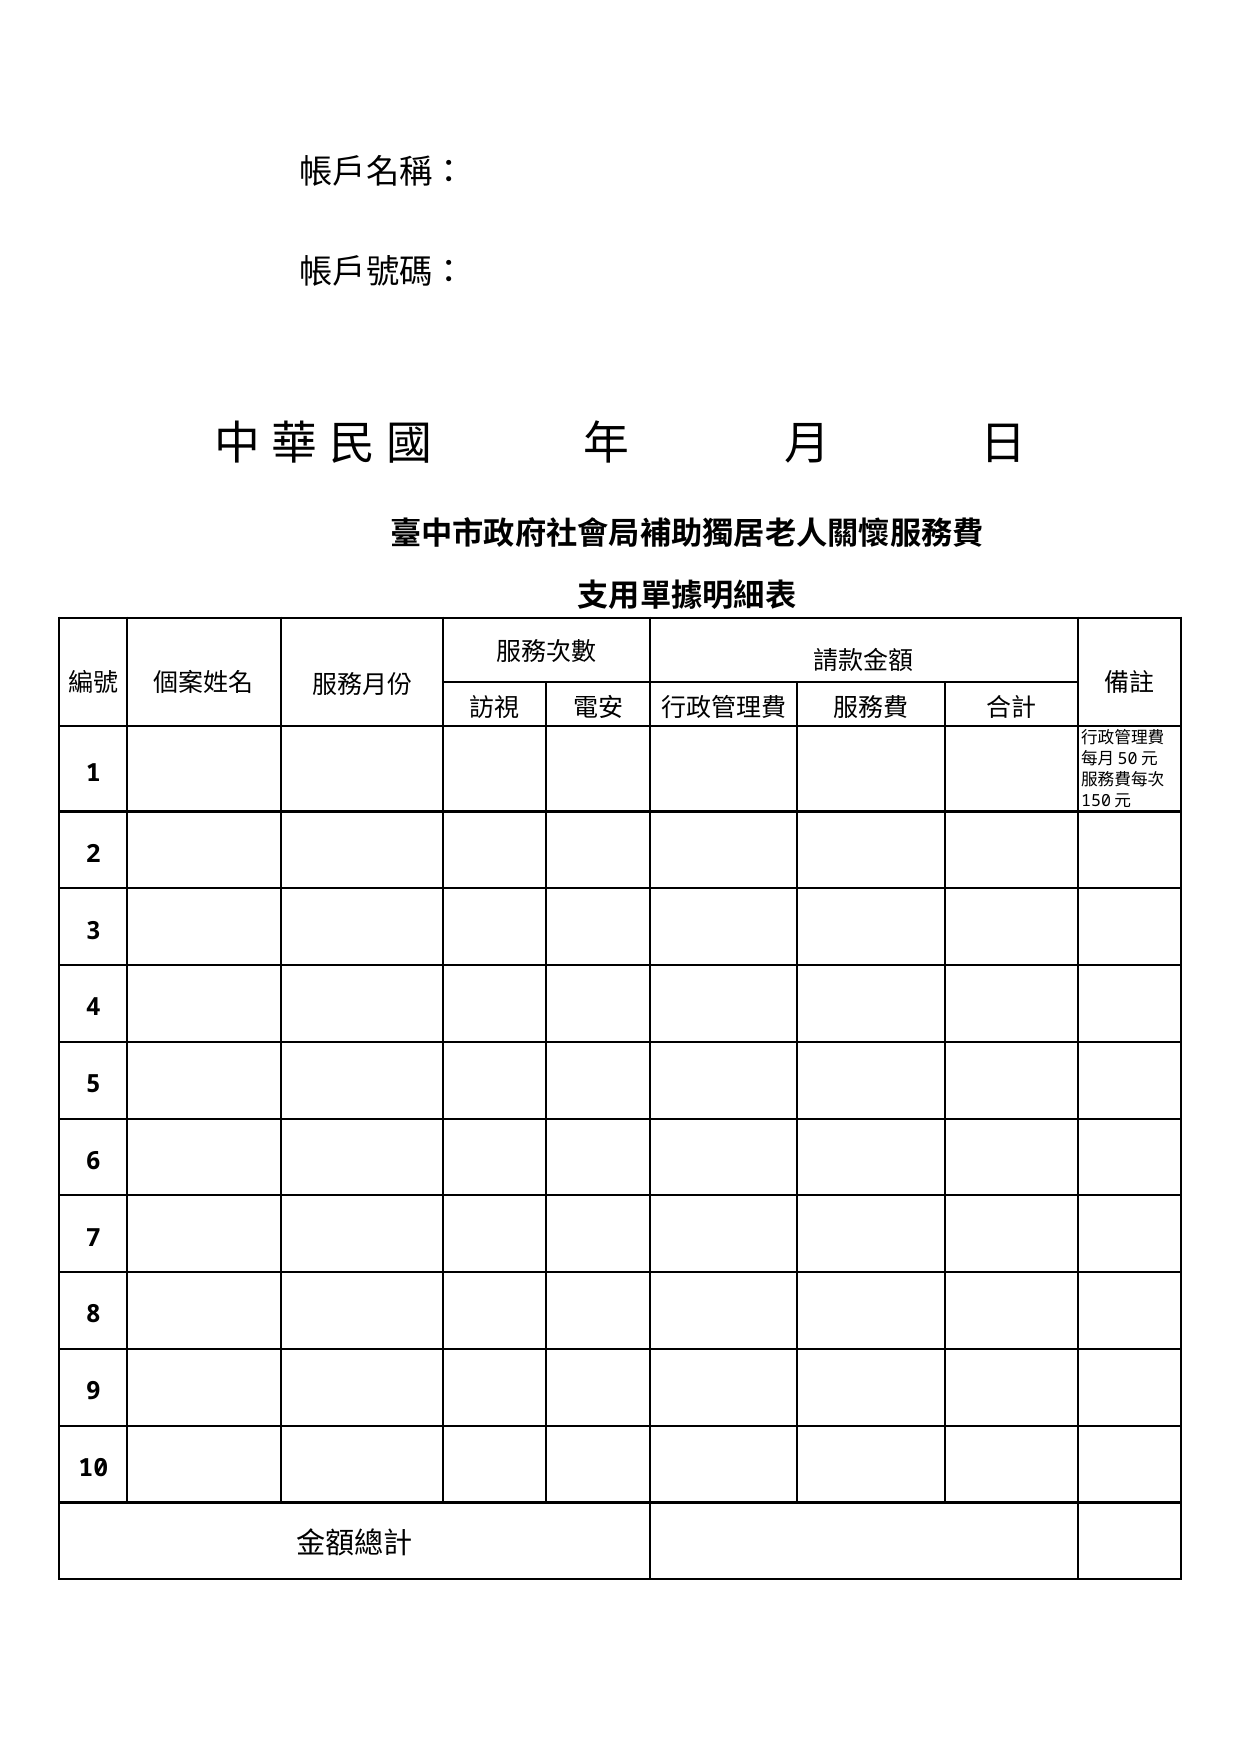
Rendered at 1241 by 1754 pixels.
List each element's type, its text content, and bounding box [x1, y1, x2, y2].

table_cell [1079, 1504, 1180, 1578]
table_cell [128, 727, 280, 810]
table_cell [547, 1427, 649, 1501]
table_cell [798, 1273, 944, 1348]
table_cell [1079, 1427, 1180, 1501]
table_cell [444, 966, 545, 1041]
table_cell [946, 1196, 1077, 1271]
table_cell [1079, 966, 1180, 1041]
table_cell [651, 889, 796, 964]
table_cell [547, 1196, 649, 1271]
table_cell [128, 966, 280, 1041]
table_cell [946, 1350, 1077, 1424]
table_cell [444, 889, 545, 964]
table_cell [128, 813, 280, 887]
table_cell [798, 1196, 944, 1271]
table_cell [651, 1427, 796, 1501]
table_cell [798, 813, 944, 887]
table_cell [128, 1350, 280, 1424]
text 帳戶名稱： [168, 127, 1122, 189]
table_cell [1079, 1120, 1180, 1194]
text 帳戶號碼： [168, 228, 1122, 290]
table_cell 10 [60, 1427, 126, 1501]
table_cell 金額總計 [60, 1504, 649, 1578]
table_cell 2 [60, 813, 126, 887]
table_cell [282, 966, 442, 1041]
table_cell 備註 [1079, 619, 1180, 725]
table_cell [444, 1043, 545, 1117]
table_cell [1079, 813, 1180, 887]
table_cell [651, 966, 796, 1041]
table_cell [547, 1273, 649, 1348]
table_cell 行政管理費每月50元 服務費每次150元 [1079, 727, 1180, 810]
table_cell [651, 813, 796, 887]
table_cell [128, 1043, 280, 1117]
table_cell [444, 727, 545, 810]
table_cell [128, 889, 280, 964]
table_cell [798, 966, 944, 1041]
table_cell [798, 889, 944, 964]
table_cell [946, 1273, 1077, 1348]
table_cell 個案姓名 [128, 619, 280, 725]
table_cell [651, 1196, 796, 1271]
table_cell [444, 813, 545, 887]
table_cell [444, 1350, 545, 1424]
table_cell [1079, 1350, 1180, 1424]
table_cell [444, 1120, 545, 1194]
table_cell [651, 1120, 796, 1194]
table_cell [1079, 889, 1180, 964]
table_cell [946, 1120, 1077, 1194]
table_cell [282, 889, 442, 964]
table_cell [946, 813, 1077, 887]
table_cell 服務費 [798, 683, 944, 725]
table_cell 編號 [60, 619, 126, 725]
table_cell [547, 966, 649, 1041]
table_cell [1079, 1196, 1180, 1271]
table_cell [282, 813, 442, 887]
table_cell [444, 1196, 545, 1271]
table_cell [282, 1043, 442, 1117]
table_cell 1 [60, 727, 126, 810]
table_cell [282, 1427, 442, 1501]
table_cell 行政管理費 [651, 683, 796, 725]
table_cell [946, 1043, 1077, 1117]
table_cell [128, 1120, 280, 1194]
table_cell 訪視 [444, 683, 545, 725]
table_cell [547, 1043, 649, 1117]
table_cell [946, 889, 1077, 964]
table_cell [651, 1504, 1077, 1578]
table_cell [547, 813, 649, 887]
table_cell 6 [60, 1120, 126, 1194]
table_cell 電安 [547, 683, 649, 725]
table_cell [651, 1043, 796, 1117]
table_cell [651, 1350, 796, 1424]
table_cell 請款金額 [651, 619, 1077, 681]
table_cell 合計 [946, 683, 1077, 725]
table_header [59, 492, 192, 617]
table_cell [1079, 1273, 1180, 1348]
table_cell 服務月份 [282, 619, 442, 725]
table_cell [1079, 1043, 1180, 1117]
table_cell [547, 727, 649, 810]
table_cell [651, 1273, 796, 1348]
table_cell [282, 727, 442, 810]
table_cell [282, 1120, 442, 1194]
table_cell [282, 1196, 442, 1271]
table_cell 3 [60, 889, 126, 964]
table_cell [798, 1350, 944, 1424]
table_cell 服務次數 [444, 619, 649, 681]
table_cell 9 [60, 1350, 126, 1424]
table_cell 7 [60, 1196, 126, 1271]
table_header 臺中市政府社會局補助獨居老人關懷服務費 支用單據明細表 [192, 492, 1181, 617]
table_cell [444, 1427, 545, 1501]
table_cell [946, 727, 1077, 810]
table_cell [282, 1350, 442, 1424]
table_cell [547, 1350, 649, 1424]
table_cell 4 [60, 966, 126, 1041]
text 中華民國 年 月 日 [118, 367, 1122, 492]
table_cell [547, 889, 649, 964]
table_cell [444, 1273, 545, 1348]
table_cell [128, 1273, 280, 1348]
table_cell 8 [60, 1273, 126, 1348]
table_cell [798, 727, 944, 810]
table_cell 5 [60, 1043, 126, 1117]
table_cell [128, 1196, 280, 1271]
table_cell [798, 1120, 944, 1194]
table_cell [547, 1120, 649, 1194]
table_cell [282, 1273, 442, 1348]
table_cell [946, 1427, 1077, 1501]
table_cell [946, 966, 1077, 1041]
table_cell [798, 1427, 944, 1501]
table_cell [651, 727, 796, 810]
table_cell [798, 1043, 944, 1117]
table_cell [128, 1427, 280, 1501]
